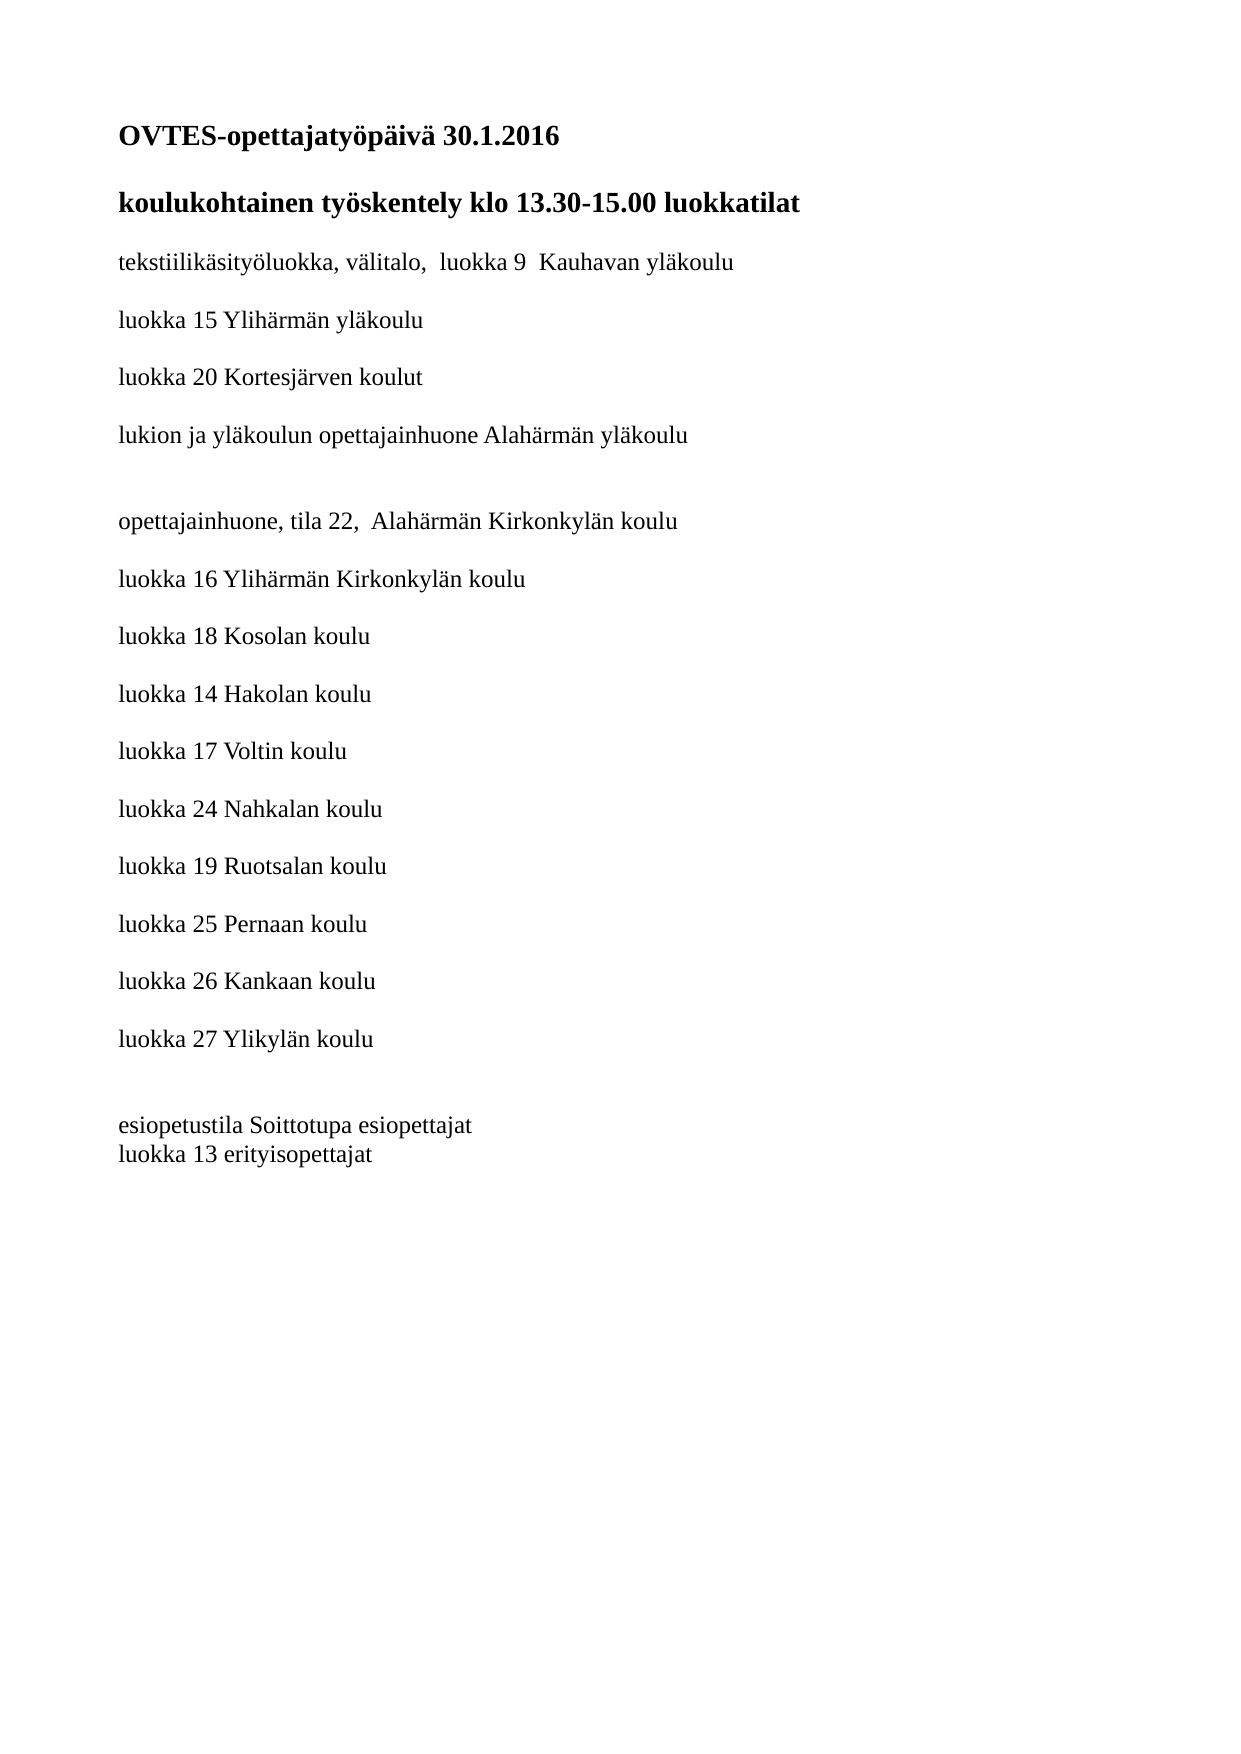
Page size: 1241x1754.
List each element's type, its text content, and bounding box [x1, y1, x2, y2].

text luokka 26 Kankaan koulu [118, 966, 1122, 995]
text luokka 19 Ruotsalan koulu [118, 851, 1122, 880]
text luokka 15 Ylihärmän yläkoulu [118, 305, 1122, 334]
text luokka 18 Kosolan koulu [118, 621, 1122, 650]
text luokka 13 erityisopettajat [118, 1139, 1122, 1167]
text luokka 16 Ylihärmän Kirkonkylän koulu [118, 564, 1122, 592]
text luokka 27 Ylikylän koulu [118, 1024, 1122, 1052]
text lukion ja yläkoulun opettajainhuone Alahärmän yläkoulu [118, 420, 1122, 449]
text koulukohtainen työskentely klo 13.30-15.00 luokkatilat [118, 185, 1122, 219]
text OVTES-opettajatyöpäivä 30.1.2016 [118, 118, 1122, 152]
text luokka 14 Hakolan koulu [118, 679, 1122, 707]
text luokka 20 Kortesjärven koulut [118, 362, 1122, 391]
text tekstiilikäsityöluokka, välitalo, luokka 9 Kauhavan yläkoulu [118, 247, 1122, 276]
text luokka 25 Pernaan koulu [118, 909, 1122, 937]
text esiopetustila Soittotupa esiopettajat [118, 1110, 1122, 1139]
text luokka 24 Nahkalan koulu [118, 794, 1122, 822]
text opettajainhuone, tila 22, Alahärmän Kirkonkylän koulu [118, 506, 1122, 535]
text luokka 17 Voltin koulu [118, 736, 1122, 765]
